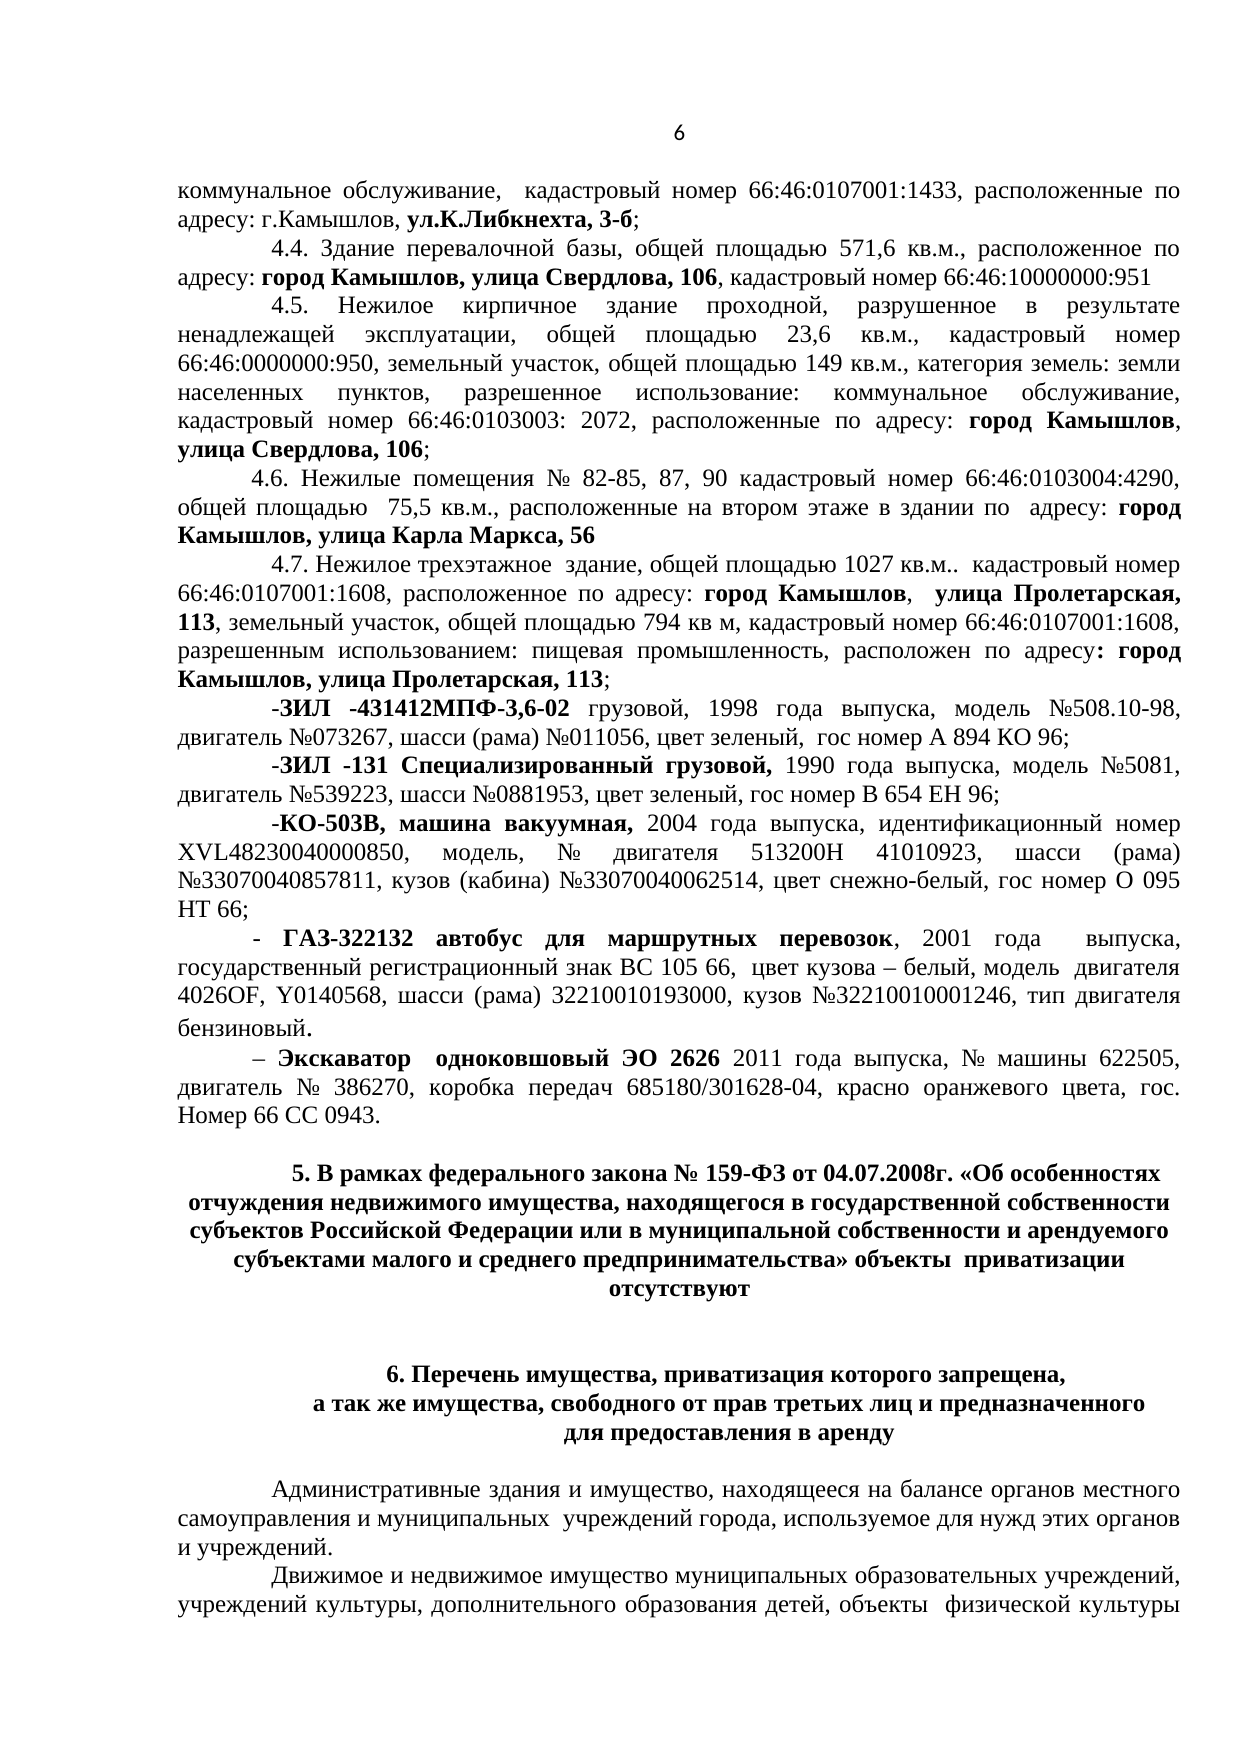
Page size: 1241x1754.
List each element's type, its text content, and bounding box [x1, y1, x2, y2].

text 4.5. Нежилое кирпичное здание проходной, разрушенное в результате ненадлежащей эксплуатации, общей площадью 23,6 кв.м., кадастровый номер 66:46:0000000:950, земельный участок, общей площадью 149 кв.м., категория земель: земли населенных пунктов, разрешенное использование: коммунальное обслуживание, кадастровый номер 66:46:0103003: 2072, расположенные по адресу: город Камышлов, улица Свердлова, 106; [177, 291, 1181, 463]
text Движимое и недвижимое имущество муниципальных образовательных учреждений, учреждений культуры, дополнительного образования детей, объекты физической культуры [177, 1560, 1181, 1618]
text 6. Перечень имущества, приватизация которого запрещена, [177, 1359, 1181, 1388]
text -ЗИЛ -431412МПФ-3,6-02 грузовой, 1998 года выпуска, модель №508.10-98, двигатель №073267, шасси (рама) №011056, цвет зеленый, гос номер А 894 КО 96; [177, 693, 1181, 751]
text 4.6. Нежилые помещения № 82-85, 87, 90 кадастровый номер 66:46:0103004:4290, общей площадью 75,5 кв.м., расположенные на втором этаже в здании по адресу: город Камышлов, улица Карла Маркса, 56 [177, 463, 1181, 549]
text 5. В рамках федерального закона № 159-ФЗ от 04.07.2008г. «Об особенностях отчуждения недвижимого имущества, находящегося в государственной собственности субъектов Российской Федерации или в муниципальной собственности и арендуемого субъектами малого и среднего предпринимательства» объекты приватизации отсутствуют [177, 1158, 1181, 1302]
text -ЗИЛ -131 Специализированный грузовой, 1990 года выпуска, модель №5081, двигатель №539223, шасси №0881953, цвет зеленый, гос номер В 654 ЕН 96; [177, 751, 1181, 808]
text а так же имущества, свободного от прав третьих лиц и предназначенного [177, 1388, 1181, 1417]
text Административные здания и имущество, находящееся на балансе органов местного самоуправления и муниципальных учреждений города, используемое для нужд этих органов и учреждений. [177, 1474, 1181, 1560]
text - ГАЗ-322132 автобус для маршрутных перевозок, 2001 года выпуска, государственный регистрационный знак ВС 105 66, цвет кузова – белый, модель двигателя 4026ОF, Y0140568, шасси (рама) 32210010193000, кузов №32210010001246, тип двигателя бензиновый. [177, 923, 1181, 1043]
text коммунальное обслуживание, кадастровый номер 66:46:0107001:1433, расположенные по адресу: г.Камышлов, ул.К.Либкнехта, 3-б; [177, 176, 1181, 233]
text 4.7. Нежилое трехэтажное здание, общей площадью 1027 кв.м.. кадастровый номер 66:46:0107001:1608, расположенное по адресу: город Камышлов, улица Пролетарская, 113, земельный участок, общей площадью 794 кв м, кадастровый номер 66:46:0107001:1608, разрешенным использованием: пищевая промышленность, расположен по адресу: город Камышлов, улица Пролетарская, 113; [177, 549, 1181, 693]
text – Экскаватор одноковшовый ЭО 2626 2011 года выпуска, № машины 622505, двигатель № 386270, коробка передач 685180/301628-04, красно оранжевого цвета, гос. Номер 66 СС 0943. [177, 1043, 1181, 1129]
text для предоставления в аренду [177, 1417, 1181, 1445]
text -КО-503В, машина вакуумная, 2004 года выпуска, идентификационный номер XVL48230040000850, модель, № двигателя 513200Н 41010923, шасси (рама) №33070040857811, кузов (кабина) №33070040062514, цвет снежно-белый, гос номер О 095 НТ 66; [177, 808, 1181, 923]
text 4.4. Здание перевалочной базы, общей площадью 571,6 кв.м., расположенное по адресу: город Камышлов, улица Свердлова, 106, кадастровый номер 66:46:10000000:951 [177, 233, 1181, 291]
